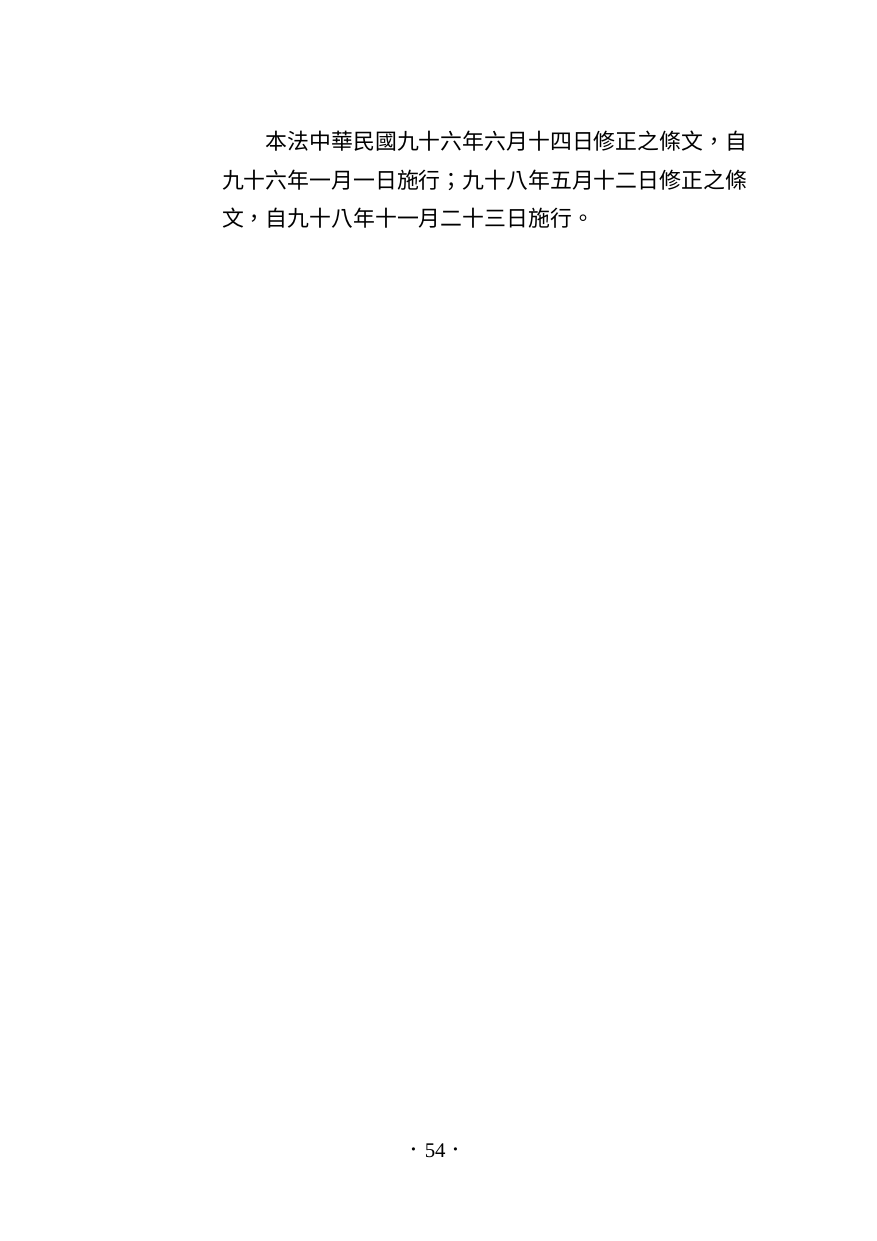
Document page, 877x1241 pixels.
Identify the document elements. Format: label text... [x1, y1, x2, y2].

text 本法中華民國九十六年六月十四日修正之條文，自九十六年一月一日施行；九十八年五月十二日修正之條文，自九十八年十一月二十三日施行。 [222, 121, 759, 236]
